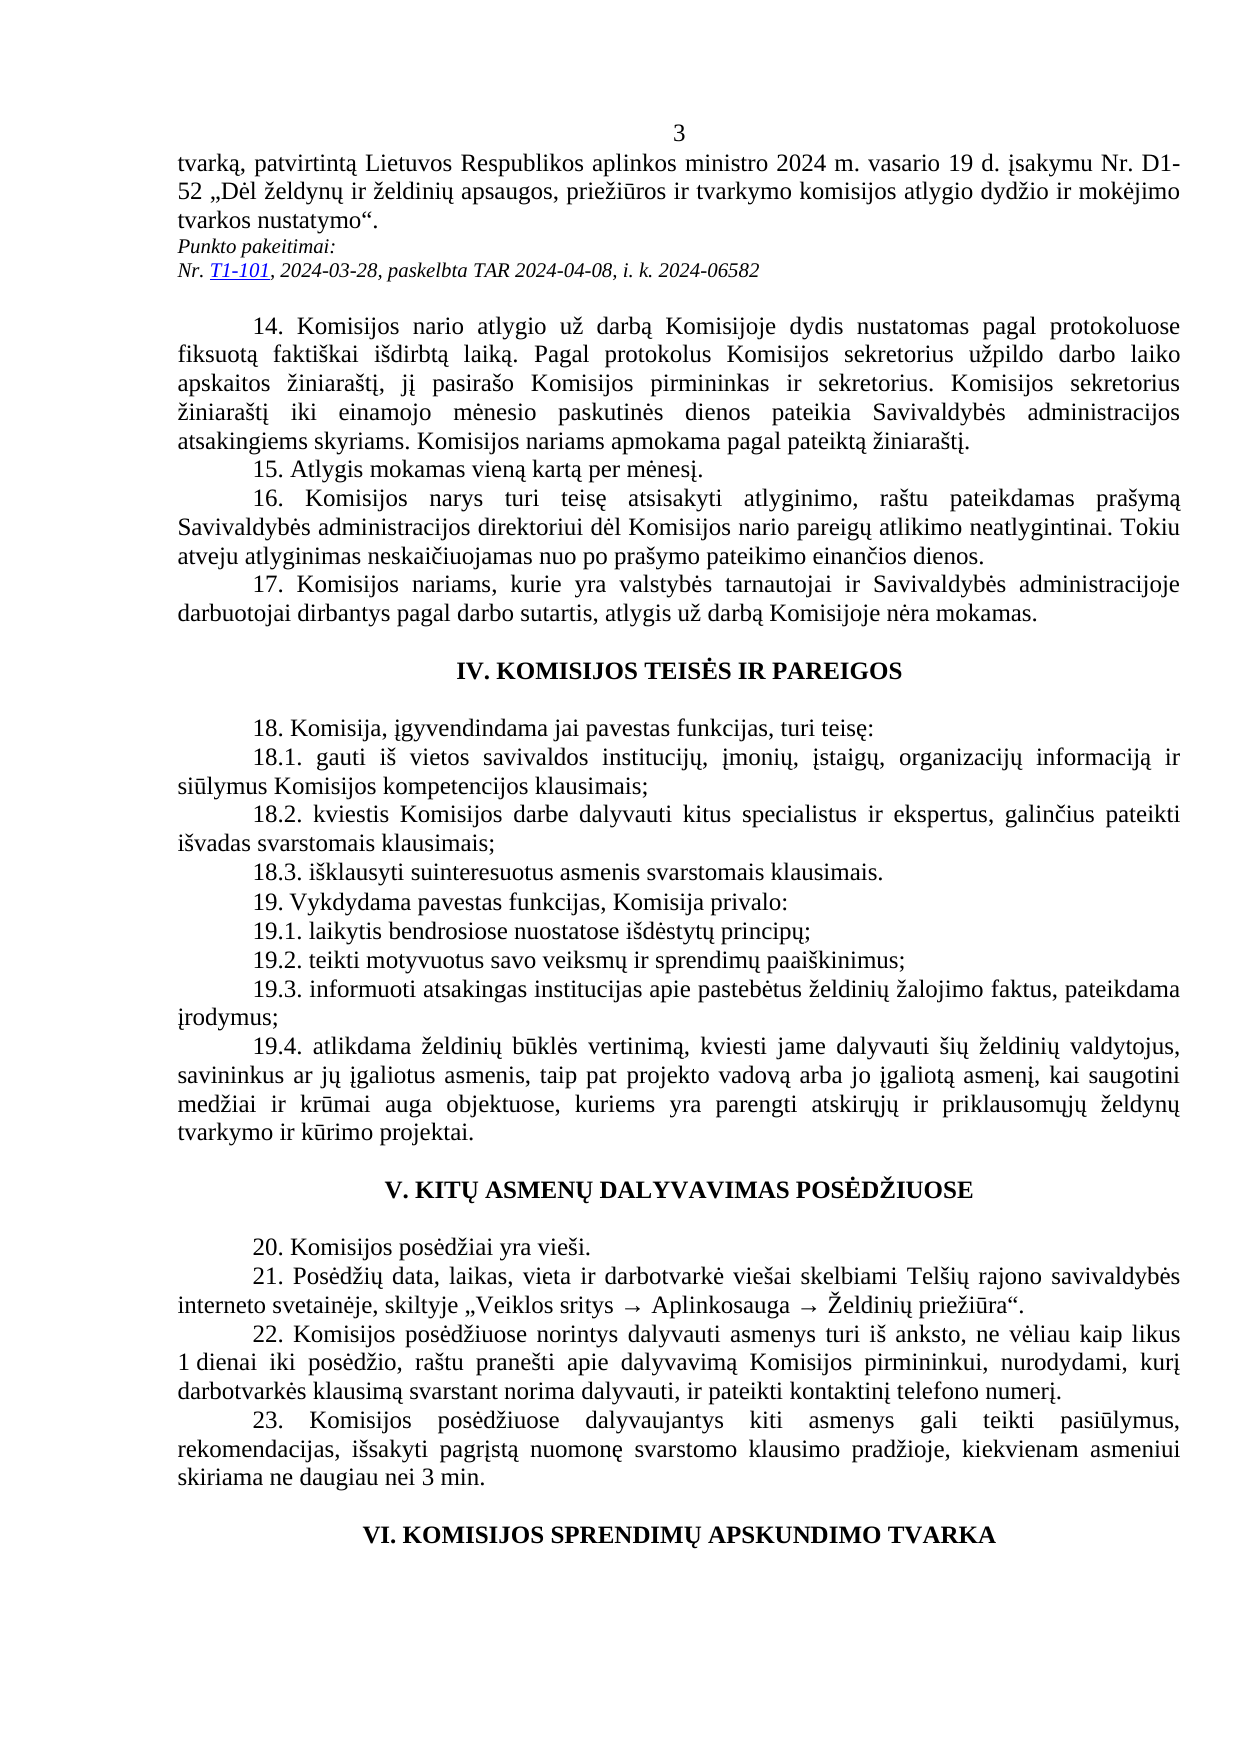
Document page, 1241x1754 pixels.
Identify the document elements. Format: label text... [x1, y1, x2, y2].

text 19. Vykdydama pavestas funkcijas, Komisija privalo: [177, 886, 1181, 916]
text 22. Komisijos posėdžiuose norintys dalyvauti asmenys turi iš anksto, ne vėliau kaip likus 1 dienai iki posėdžio, raštu pranešti apie dalyvavimą Komisijos pirmininkui, nurodydami, kurį darbotvarkės klausimą svarstant norima dalyvauti, ir pateikti kontaktinį telefono numerį. [177, 1319, 1181, 1405]
text V. KITŲ ASMENŲ DALYVAVIMAS POSĖDŽIUOSE [177, 1175, 1181, 1204]
text tvarką, patvirtintą Lietuvos Respublikos aplinkos ministro 2024 m. vasario 19 d. įsakymu Nr. D1-52 „Dėl želdynų ir želdinių apsaugos, priežiūros ir tvarkymo komisijos atlygio dydžio ir mokėjimo tvarkos nustatymo“. [177, 148, 1181, 234]
text 20. Komisijos posėdžiai yra vieši. [177, 1232, 1181, 1261]
text 18.3. išklausyti suinteresuotus asmenis svarstomais klausimais. [177, 857, 1181, 886]
text Punkto pakeitimai: [177, 234, 1181, 258]
text 19.1. laikytis bendrosiose nuostatose išdėstytų principų; [177, 916, 1181, 945]
text 23. Komisijos posėdžiuose dalyvaujantys kiti asmenys gali teikti pasiūlymus, rekomendacijas, išsakyti pagrįstą nuomonę svarstomo klausimo pradžioje, kiekvienam asmeniui skiriama ne daugiau nei 3 min. [177, 1405, 1181, 1491]
text IV. KOMISIJOS TEISĖS IR PAREIGOS [177, 656, 1181, 684]
text 17. Komisijos nariams, kurie yra valstybės tarnautojai ir Savivaldybės administracijoje darbuotojai dirbantys pagal darbo sutartis, atlygis už darbą Komisijoje nėra mokamas. [177, 569, 1181, 627]
text 19.4. atlikdama želdinių būklės vertinimą, kviesti jame dalyvauti šių želdinių valdytojus, savininkus ar jų įgaliotus asmenis, taip pat projekto vadovą arba jo įgaliotą asmenį, kai saugotini medžiai ir krūmai auga objektuose, kuriems yra parengti atskirųjų ir priklausomųjų želdynų tvarkymo ir kūrimo projektai. [177, 1031, 1181, 1146]
text 14. Komisijos nario atlygio už darbą Komisijoje dydis nustatomas pagal protokoluose fiksuotą faktiškai išdirbtą laiką. Pagal protokolus Komisijos sekretorius užpildo darbo laiko apskaitos žiniaraštį, jį pasirašo Komisijos pirmininkas ir sekretorius. Komisijos sekretorius žiniaraštį iki einamojo mėnesio paskutinės dienos pateikia Savivaldybės administracijos atsakingiems skyriams. Komisijos nariams apmokama pagal pateiktą žiniaraštį. [177, 311, 1181, 454]
text 19.3. informuoti atsakingas institucijas apie pastebėtus želdinių žalojimo faktus, pateikdama įrodymus; [177, 974, 1181, 1031]
text Nr. T1-101, 2024-03-28, paskelbta TAR 2024-04-08, i. k. 2024-06582 [177, 258, 1181, 282]
text 21. Posėdžių data, laikas, vieta ir darbotvarkė viešai skelbiami Telšių rajono savivaldybės interneto svetainėje, skiltyje „Veiklos sritys → Aplinkosauga → Želdinių priežiūra“. [177, 1261, 1181, 1319]
text 18. Komisija, įgyvendindama jai pavestas funkcijas, turi teisę: [177, 713, 1181, 742]
text 15. Atlygis mokamas vieną kartą per mėnesį. [177, 454, 1181, 483]
text VI. KOMISIJOS SPRENDIMŲ APSKUNDIMO TVARKA [177, 1520, 1181, 1549]
text 16. Komisijos narys turi teisę atsisakyti atlyginimo, raštu pateikdamas prašymą Savivaldybės administracijos direktoriui dėl Komisijos nario pareigų atlikimo neatlygintinai. Tokiu atveju atlyginimas neskaičiuojamas nuo po prašymo pateikimo einančios dienos. [177, 483, 1181, 569]
text 19.2. teikti motyvuotus savo veiksmų ir sprendimų paaiškinimus; [177, 945, 1181, 974]
text 18.2. kviestis Komisijos darbe dalyvauti kitus specialistus ir ekspertus, galinčius pateikti išvadas svarstomais klausimais; [177, 799, 1181, 857]
text 18.1. gauti iš vietos savivaldos institucijų, įmonių, įstaigų, organizacijų informaciją ir siūlymus Komisijos kompetencijos klausimais; [177, 742, 1181, 799]
